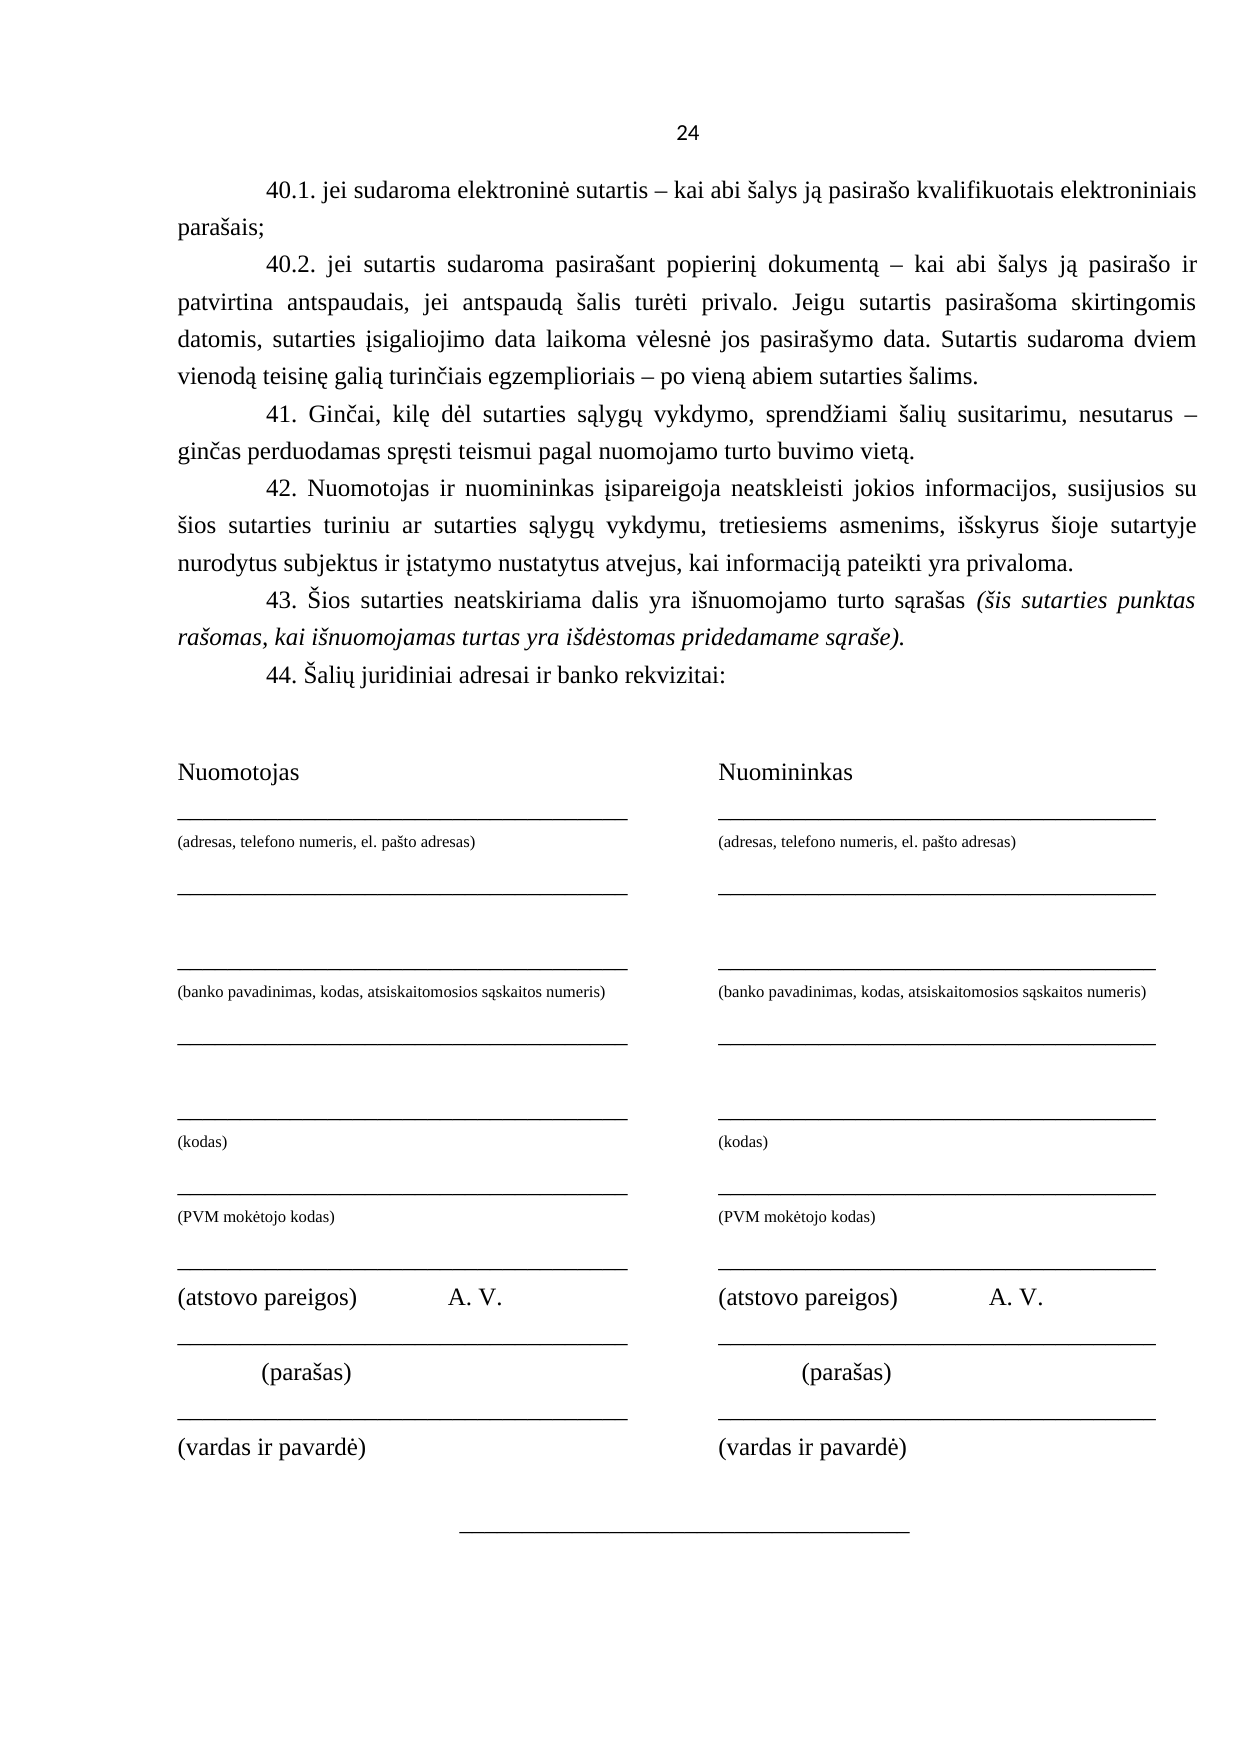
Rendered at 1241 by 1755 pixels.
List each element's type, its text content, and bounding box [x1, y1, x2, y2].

text ____________________________________ ___________________________________ [177, 1087, 1198, 1125]
text ____________________________________ ___________________________________ [177, 900, 1198, 975]
text (banko pavadinimas, kodas, atsiskaitomosios sąskaitos numeris) (banko pavadinimas, kodas, atsiskaitomosios sąskaitos numeris) [177, 975, 1198, 1012]
text 40.1. jei sudaroma elektroninė sutartis – kai abi šalys ją pasirašo kvalifikuotais elektroniniais parašais; [177, 175, 1198, 241]
text ____________________________________ ___________________________________ [177, 1012, 1198, 1050]
text 42. Nuomotojas ir nuomininkas įsipareigoja neatskleisti jokios informacijos, susijusios su šios sutarties turiniu ar sutarties sąlygų vykdymu, tretiesiems asmenims, išskyrus šioje sutartyje nurodytus subjektus ir įstatymo nustatytus atvejus, kai informaciją pateikti yra privaloma. [177, 473, 1198, 577]
text ____________________________________ ___________________________________ [177, 1387, 1198, 1425]
text 41. Ginčai, kilę dėl sutarties sąlygų vykdymo, sprendžiami šalių susitarimu, nesutarus – ginčas perduodamas spręsti teismui pagal nuomojamo turto buvimo vietą. [177, 399, 1198, 465]
text 44. Šalių juridiniai adresai ir banko rekvizitai: [177, 660, 1198, 688]
text ____________________________________ ___________________________________ [177, 862, 1198, 900]
text ____________________________________ ___________________________________ [177, 1237, 1198, 1275]
text 40.2. jei sutartis sudaroma pasirašant popierinį dokumentą – kai abi šalys ją pasirašo ir patvirtina antspaudais, jei antspaudą šalis turėti privalo. Jeigu sutartis pasirašoma skirtingomis datomis, sutarties įsigaliojimo data laikoma vėlesnė jos pasirašymo data. Sutartis sudaroma dviem vienodą teisinę galią turinčiais egzemplioriais – po vieną abiem sutarties šalims. [177, 249, 1198, 390]
text ____________________________________ ___________________________________ [177, 1162, 1198, 1200]
text ____________________________________ ___________________________________ [177, 1312, 1198, 1350]
text Nuomotojas Nuomininkas [177, 750, 1198, 787]
text ____________________________________ [177, 1500, 1198, 1537]
text (PVM mokėtojo kodas) (PVM mokėtojo kodas) [177, 1200, 1198, 1237]
text 43. Šios sutarties neatskiriama dalis yra išnuomojamo turto sąrašas (šis sutarties punktas rašomas, kai išnuomojamas turtas yra išdėstomas pridedamame sąraše). [177, 585, 1198, 651]
text (atstovo pareigos) A. V. (atstovo pareigos) A. V. [177, 1275, 1198, 1312]
text (vardas ir pavardė) (vardas ir pavardė) [177, 1425, 1198, 1462]
text (kodas) (kodas) [177, 1125, 1198, 1162]
text ____________________________________ ___________________________________ (adresas, telefono numeris, el. pašto adresas) (adresas, telefono numeris, el. pašto adresas) [177, 787, 1198, 862]
text (parašas) (parašas) [177, 1350, 1198, 1387]
